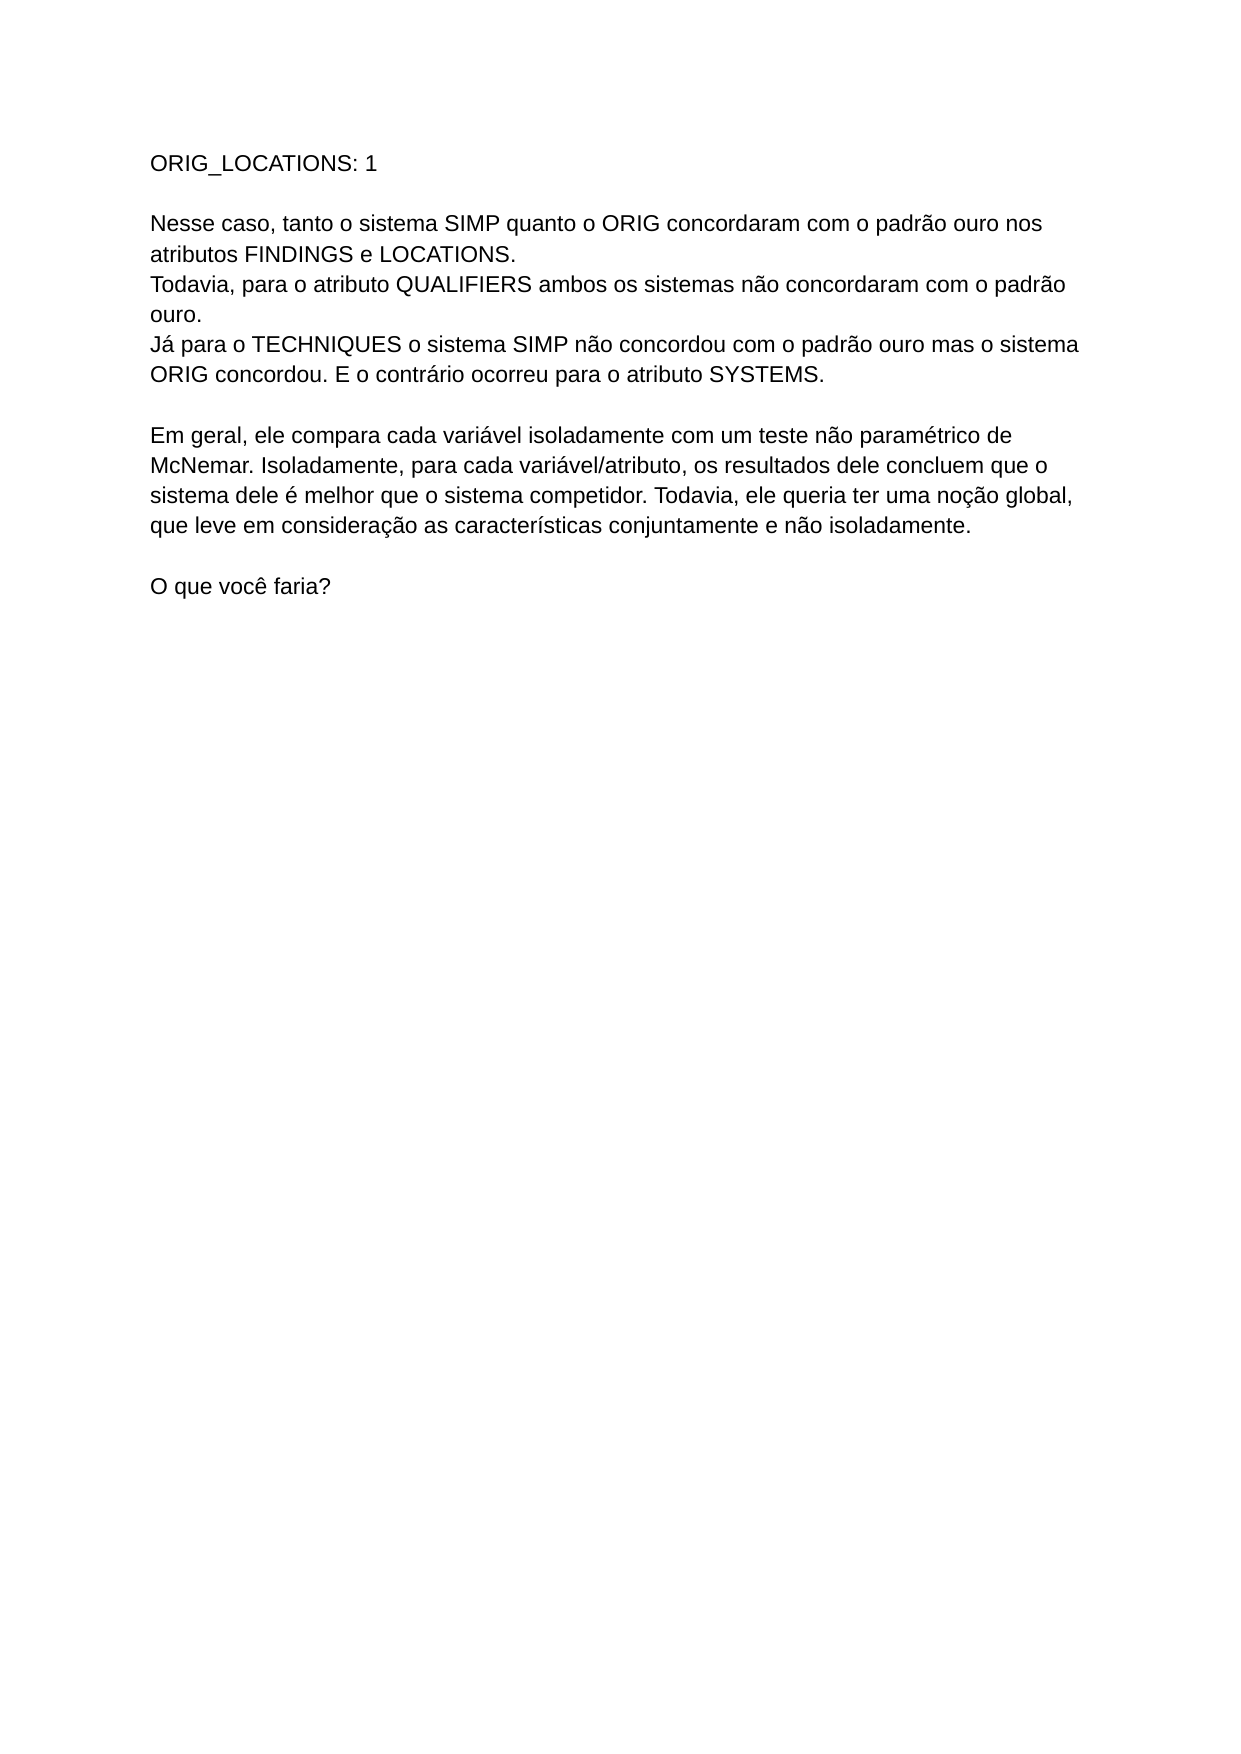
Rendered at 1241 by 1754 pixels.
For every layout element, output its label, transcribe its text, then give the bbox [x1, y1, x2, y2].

text Todavia, para o atributo QUALIFIERS ambos os sistemas não concordaram com o padrão ouro. [150, 271, 1090, 327]
text O que você faria? [150, 573, 1090, 599]
text Nesse caso, tanto o sistema SIMP quanto o ORIG concordaram com o padrão ouro nos atributos FINDINGS e LOCATIONS. [150, 210, 1090, 267]
text Já para o TECHNIQUES o sistema SIMP não concordou com o padrão ouro mas o sistema ORIG concordou. E o contrário ocorreu para o atributo SYSTEMS. [150, 331, 1090, 388]
text ORIG_LOCATIONS: 1 [150, 150, 1090, 176]
text Em geral, ele compara cada variável isoladamente com um teste não paramétrico de McNemar. Isoladamente, para cada variável/atributo, os resultados dele concluem que o sistema dele é melhor que o sistema competidor. Todavia, ele queria ter uma noção global, que leve em consideração as características conjuntamente e não isoladamente. [150, 392, 1090, 539]
